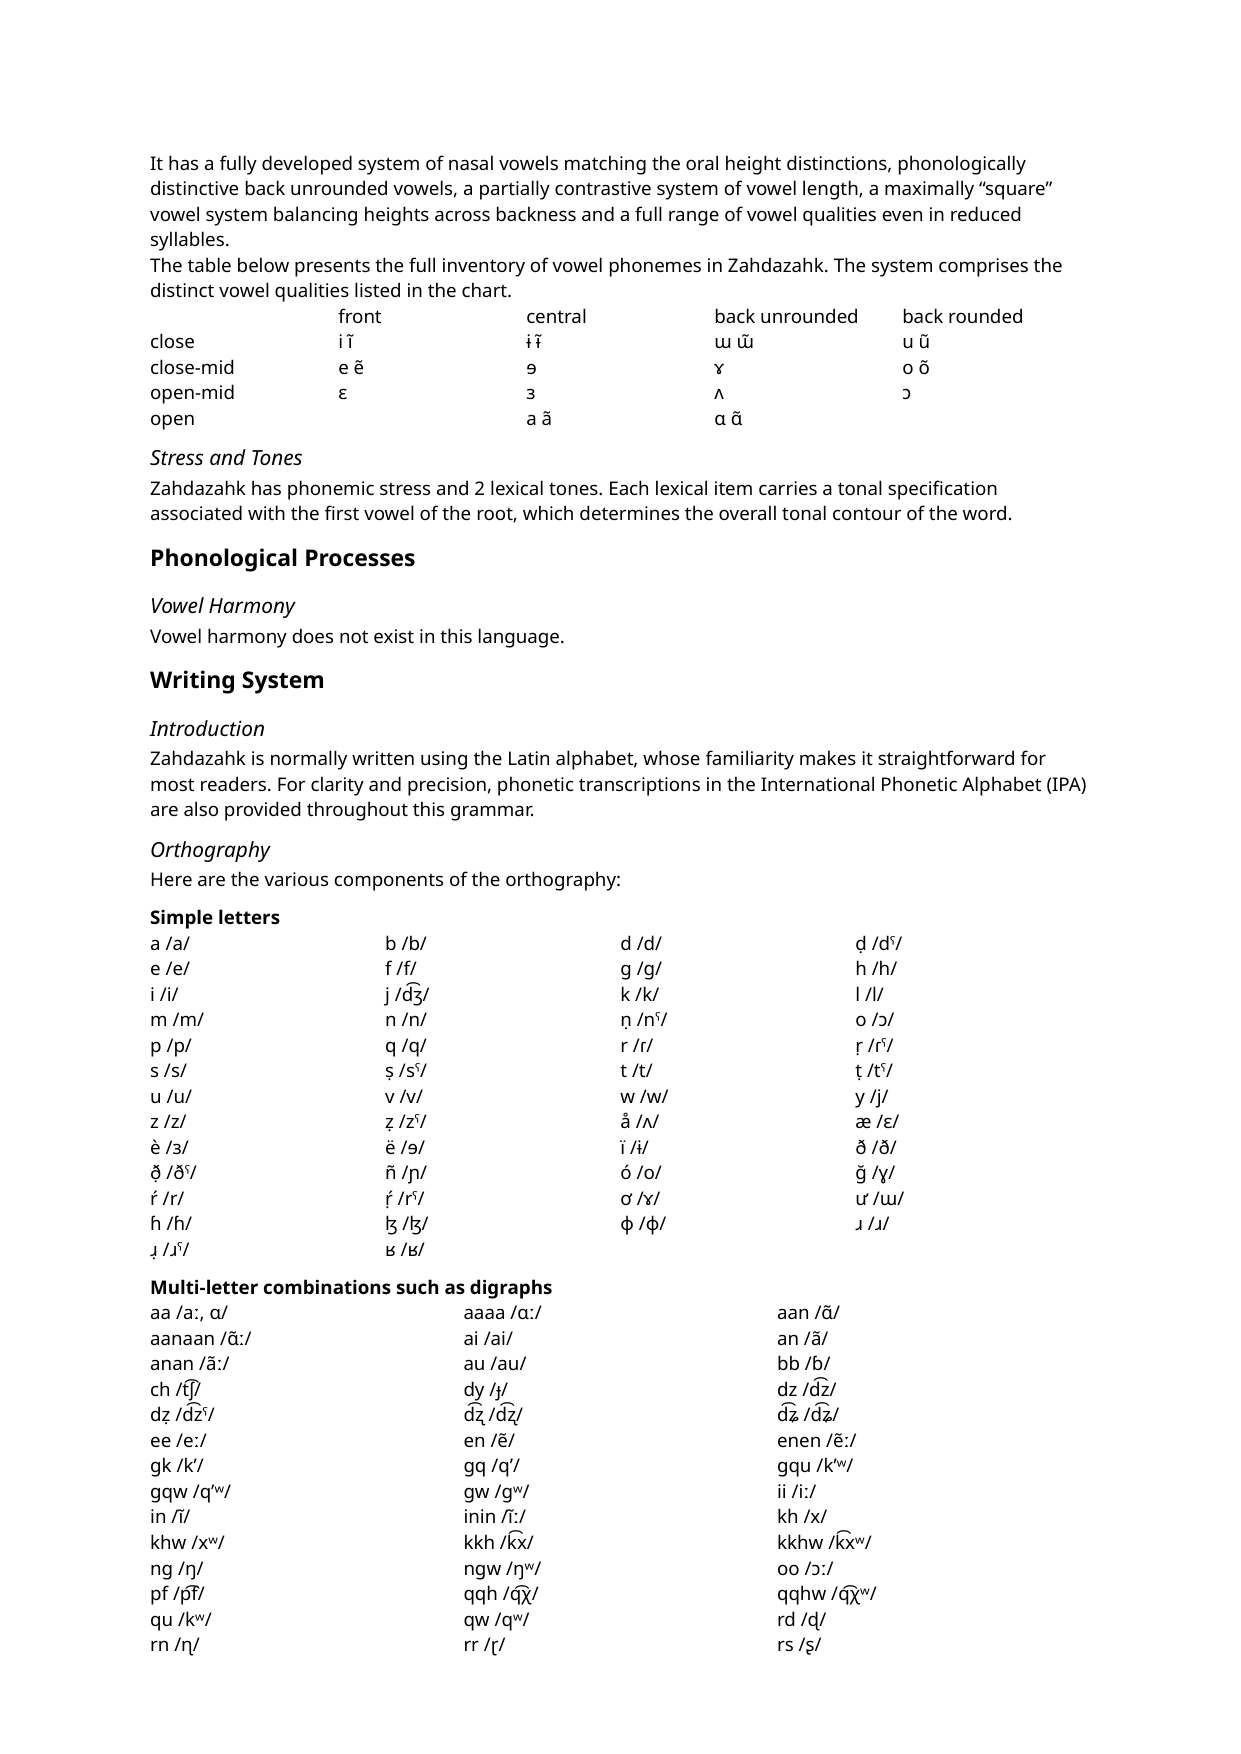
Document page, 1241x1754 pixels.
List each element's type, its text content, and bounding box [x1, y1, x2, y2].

text Zahdazahk has phonemic stress and 2 lexical tones. Each lexical item carries a tonal specification associated with the first vowel of the root, which determines the overall tonal contour of the word. [150, 475, 1090, 526]
table_cell l /l/ [855, 981, 1090, 1006]
table_cell oo /ɔː/ [777, 1555, 1090, 1580]
table_cell close-mid [150, 354, 338, 380]
table_cell an /ã/ [777, 1325, 1090, 1351]
table_cell e /e/ [150, 955, 385, 981]
table_cell en /ẽ/ [463, 1427, 777, 1453]
text Zahdazahk is normally written using the Latin alphabet, whose familiarity makes it straightforward for most readers. For clarity and precision, phonetic transcriptions in the International Phonetic Alphabet (IPA) are also provided throughout this grammar. [150, 746, 1090, 822]
table_cell ɮ /ɮ/ [385, 1211, 620, 1236]
table_cell æ /ɛ/ [855, 1109, 1090, 1134]
text Simple letters [150, 904, 1090, 930]
table_cell gk /kʼ/ [150, 1453, 463, 1478]
table_cell ŕ /r/ [150, 1185, 385, 1211]
table_cell ch /t͡ʃ/ [150, 1376, 463, 1402]
table_cell ï /ɨ/ [620, 1134, 855, 1159]
table_cell ɹ̣ /ɹˤ/ [150, 1236, 385, 1262]
subtitle Introduction [150, 714, 1090, 743]
table_cell ng /ŋ/ [150, 1555, 463, 1580]
table_cell kkhw /k͡xʷ/ [777, 1529, 1090, 1555]
table_cell n /n/ [385, 1006, 620, 1032]
table_cell qqh /q͡χ/ [463, 1580, 777, 1606]
table_cell kkh /k͡x/ [463, 1529, 777, 1555]
table_cell ii /iː/ [777, 1478, 1090, 1504]
table_cell pf /p͡f/ [150, 1580, 463, 1606]
table_header aan /ɑ̃/ [777, 1300, 1090, 1325]
table_cell o /ɔ/ [855, 1006, 1090, 1032]
table_cell enen /ẽː/ [777, 1427, 1090, 1453]
table_header b /b/ [385, 930, 620, 955]
table_cell open-mid [150, 380, 338, 405]
subtitle Orthography [150, 835, 1090, 863]
table_cell ɸ /ɸ/ [620, 1211, 855, 1236]
table_cell aanaan /ɑ̃ː/ [150, 1325, 463, 1351]
text It has a fully developed system of nasal vowels matching the oral height distinctions, phonologically distinctive back unrounded vowels, a partially contrastive system of vowel length, a maximally “square” vowel system balancing heights across backness and a full range of vowel qualities even in reduced syllables. [150, 150, 1090, 252]
table_cell ó /o/ [620, 1160, 855, 1185]
table_cell ngw /ŋʷ/ [463, 1555, 777, 1580]
table_cell ʁ /ʁ/ [385, 1236, 620, 1262]
table_cell è /ɜ/ [150, 1134, 385, 1159]
table_cell i /i/ [150, 981, 385, 1006]
table_cell au /au/ [463, 1351, 777, 1376]
table_cell dẓ /d͡zˤ/ [150, 1402, 463, 1427]
table_cell close [150, 329, 338, 354]
table_cell ơ /ɤ/ [620, 1185, 855, 1211]
table_cell u ũ [902, 329, 1090, 354]
table_cell d͡ʑ /d͡ʑ/ [777, 1402, 1090, 1427]
table_cell i ĩ [338, 329, 526, 354]
table_cell bb /ɓ/ [777, 1351, 1090, 1376]
table_cell ɘ [526, 354, 714, 380]
table_header aa /aː, ɑ/ [150, 1300, 463, 1325]
table_cell q /q/ [385, 1032, 620, 1057]
table_cell gqw /qʼʷ/ [150, 1478, 463, 1504]
table_cell rd /ɖ/ [777, 1606, 1090, 1631]
table_cell ʌ [714, 380, 902, 405]
table_cell ṭ /tˤ/ [855, 1058, 1090, 1083]
table_cell j /d͡ʒ/ [385, 981, 620, 1006]
table_cell p /p/ [150, 1032, 385, 1057]
table_cell rr /ɽ/ [463, 1631, 777, 1657]
table_cell ư /ɯ/ [855, 1185, 1090, 1211]
table_cell kh /x/ [777, 1504, 1090, 1529]
table_cell w /w/ [620, 1083, 855, 1108]
table_cell inin /ĩː/ [463, 1504, 777, 1529]
subtitle Phonological Processes [150, 541, 1090, 573]
text The table below presents the full inventory of vowel phonemes in Zahdazahk. The system comprises the distinct vowel qualities listed in the chart. [150, 252, 1090, 303]
table_cell rs /ʂ/ [777, 1631, 1090, 1657]
table_cell ë /ɘ/ [385, 1134, 620, 1159]
table_cell a ã [526, 405, 714, 431]
table_cell ɤ [714, 354, 902, 380]
subtitle Stress and Tones [150, 443, 1090, 472]
table_cell qu /kʷ/ [150, 1606, 463, 1631]
table_cell ğ /ɣ/ [855, 1160, 1090, 1185]
table_cell in /ĩ/ [150, 1504, 463, 1529]
table_cell v /v/ [385, 1083, 620, 1108]
table_cell dy /ɟ/ [463, 1376, 777, 1402]
text Vowel harmony does not exist in this language. [150, 623, 1090, 648]
table_cell d͡ʐ /d͡ʐ/ [463, 1402, 777, 1427]
subtitle Vowel Harmony [150, 591, 1090, 620]
table_cell qw /qʷ/ [463, 1606, 777, 1631]
table_cell å /ʌ/ [620, 1109, 855, 1134]
table_cell ð /ð/ [855, 1134, 1090, 1159]
table_cell ɦ /ɦ/ [150, 1211, 385, 1236]
table_cell h /h/ [855, 955, 1090, 981]
table_cell qqhw /q͡χʷ/ [777, 1580, 1090, 1606]
table_cell s /s/ [150, 1058, 385, 1083]
table_header central [526, 303, 714, 329]
table_cell ɔ [902, 380, 1090, 405]
table_cell [620, 1236, 855, 1262]
table_cell ṇ /nˤ/ [620, 1006, 855, 1032]
table_cell ṛ́ /rˤ/ [385, 1185, 620, 1211]
table_cell ɑ ɑ̃ [714, 405, 902, 431]
table_cell e ẽ [338, 354, 526, 380]
table_cell ee /eː/ [150, 1427, 463, 1453]
table_header aaaa /ɑː/ [463, 1300, 777, 1325]
table_cell khw /xʷ/ [150, 1529, 463, 1555]
table_header back rounded [902, 303, 1090, 329]
table_cell anan /ãː/ [150, 1351, 463, 1376]
table_cell [902, 405, 1090, 431]
text Here are the various components of the orthography: [150, 866, 1090, 892]
table_cell ṛ /ɾˤ/ [855, 1032, 1090, 1057]
table_cell ai /ai/ [463, 1325, 777, 1351]
table_header ḍ /dˤ/ [855, 930, 1090, 955]
table_header back unrounded [714, 303, 902, 329]
table_cell u /u/ [150, 1083, 385, 1108]
table_cell o õ [902, 354, 1090, 380]
table_cell [338, 405, 526, 431]
subtitle Writing System [150, 664, 1090, 695]
table_cell f /f/ [385, 955, 620, 981]
table_cell rn /ɳ/ [150, 1631, 463, 1657]
table_cell gw /ɡʷ/ [463, 1478, 777, 1504]
table_cell m /m/ [150, 1006, 385, 1032]
table_cell k /k/ [620, 981, 855, 1006]
table_cell gq /qʼ/ [463, 1453, 777, 1478]
text Multi-letter combinations such as digraphs [150, 1274, 1090, 1300]
table_cell ɨ ɨ̃ [526, 329, 714, 354]
table_cell ɛ [338, 380, 526, 405]
table_cell ñ /ɲ/ [385, 1160, 620, 1185]
table_cell z /z/ [150, 1109, 385, 1134]
table_cell ð̣ /ðˤ/ [150, 1160, 385, 1185]
table_cell [855, 1236, 1090, 1262]
table_cell r /ɾ/ [620, 1032, 855, 1057]
table_cell gqu /kʼʷ/ [777, 1453, 1090, 1478]
table_cell ɜ [526, 380, 714, 405]
table_cell y /j/ [855, 1083, 1090, 1108]
table_cell ẓ /zˤ/ [385, 1109, 620, 1134]
table_header [150, 303, 338, 329]
table_cell dz /d͡z/ [777, 1376, 1090, 1402]
table_header d /d/ [620, 930, 855, 955]
table_header a /a/ [150, 930, 385, 955]
table_cell g /ɡ/ [620, 955, 855, 981]
table_cell ɹ /ɹ/ [855, 1211, 1090, 1236]
table_cell open [150, 405, 338, 431]
table_header front [338, 303, 526, 329]
table_cell ṣ /sˤ/ [385, 1058, 620, 1083]
table_cell t /t/ [620, 1058, 855, 1083]
table_cell ɯ ɯ̃ [714, 329, 902, 354]
